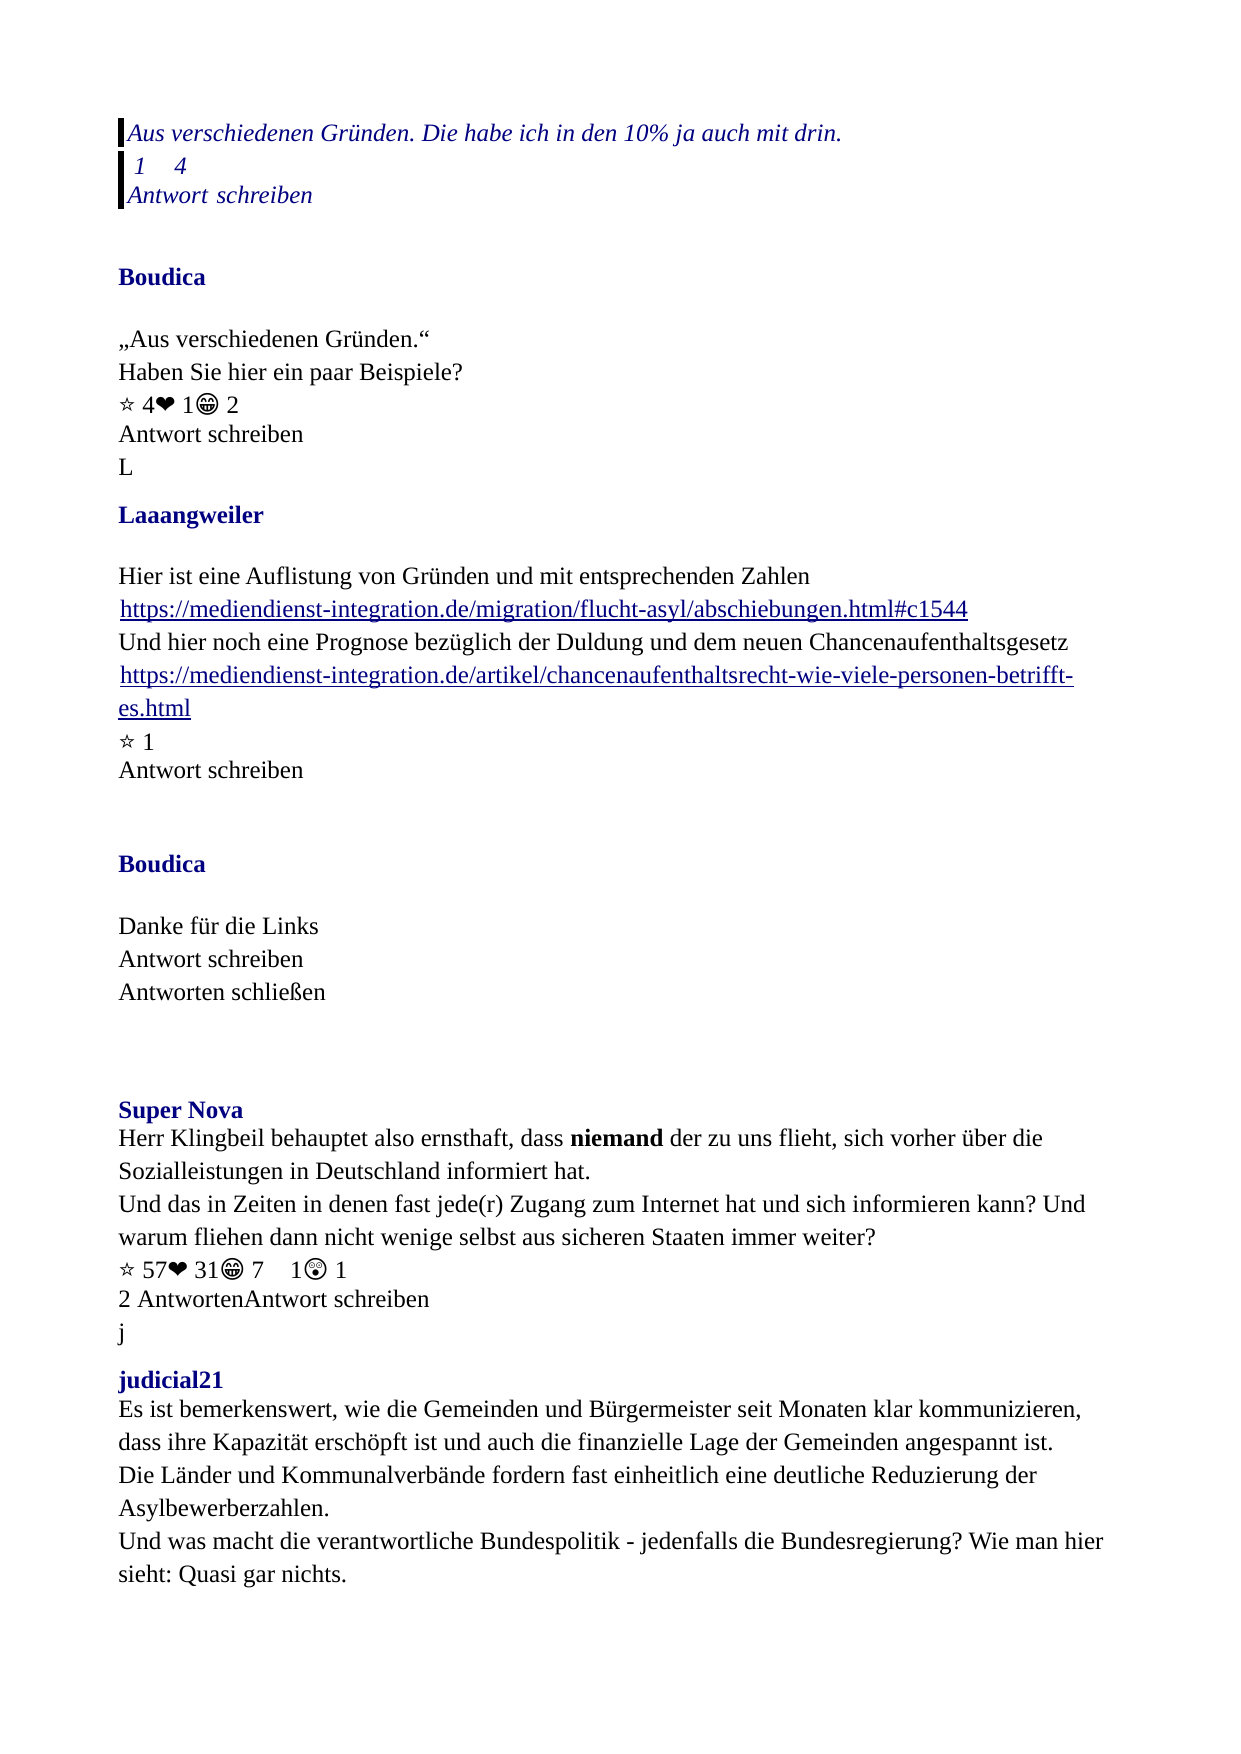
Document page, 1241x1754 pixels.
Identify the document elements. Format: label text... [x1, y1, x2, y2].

text Herr Klingbeil behauptet also ernsthaft, dass niemand der zu uns flieht, sich vorher über die Sozialleistungen in Deutschland informiert hat. [118, 1123, 1122, 1185]
text Und hier noch eine Prognose bezüglich der Duldung und dem neuen Chancenaufenthaltsgesetz [118, 627, 1122, 656]
text Und das in Zeiten in denen fast jede(r) Zugang zum Internet hat und sich informieren kann? Und warum fliehen dann nicht wenige selbst aus sicheren Staaten immer weiter? [118, 1189, 1122, 1251]
text Aus verschiedenen Gründen. Die habe ich in den 10% ja auch mit drin. [124, 118, 1122, 147]
text Die Länder und Kommunalverbände fordern fast einheitlich eine deutliche Reduzierung der Asylbewerberzahlen. [118, 1460, 1122, 1521]
text Haben Sie hier ein paar Beispiele? [118, 357, 1122, 386]
text ⭐️ 57❤️ 31😁 7🤨 1😲 1 [118, 1256, 1122, 1284]
text Es ist bemerkenswert, wie die Gemeinden und Bürgermeister seit Monaten klar kommunizieren, dass ihre Kapazität erschöpft ist und auch die finanzielle Lage der Gemeinden angespannt ist. [118, 1394, 1122, 1455]
text ⭐️ 1 [118, 727, 1122, 755]
subtitle Super Nova [118, 1095, 1122, 1123]
text „Aus verschiedenen Gründen.“ [118, 324, 1122, 353]
text Danke für die Links [118, 911, 1122, 940]
text ⭐️ 4❤️ 1😁 2 [118, 390, 1122, 419]
subtitle judicial21 [118, 1365, 1122, 1394]
subtitle Boudica [118, 262, 1122, 291]
subtitle Laaangweiler [118, 500, 1122, 528]
subtitle Boudica [118, 849, 1122, 878]
text Antwort schreiben [118, 419, 1122, 448]
text j [118, 1317, 1122, 1346]
text ⭐️ 1🤨 4 [124, 151, 1122, 180]
text 2 AntwortenAntwort schreiben [118, 1284, 1122, 1313]
text L [118, 452, 1122, 481]
text Antwort schreiben [118, 755, 1122, 784]
text https://mediendienst-integration.de/migration/flucht-asyl/abschiebungen.html#c1544 [118, 594, 1122, 623]
text Und was macht die verantwortliche Bundespolitik - jedenfalls die Bundesregierung? Wie man hier sieht: Quasi gar nichts. [118, 1526, 1122, 1587]
text Antwort schreiben [118, 944, 1122, 973]
text https://mediendienst-integration.de/artikel/chancenaufenthaltsrecht-wie-viele-personen-betrifft-es.html [118, 661, 1122, 722]
text Antwort schreiben [124, 180, 1122, 209]
text Antworten schließen [118, 977, 1122, 1006]
text Hier ist eine Auflistung von Gründen und mit entsprechenden Zahlen [118, 561, 1122, 590]
